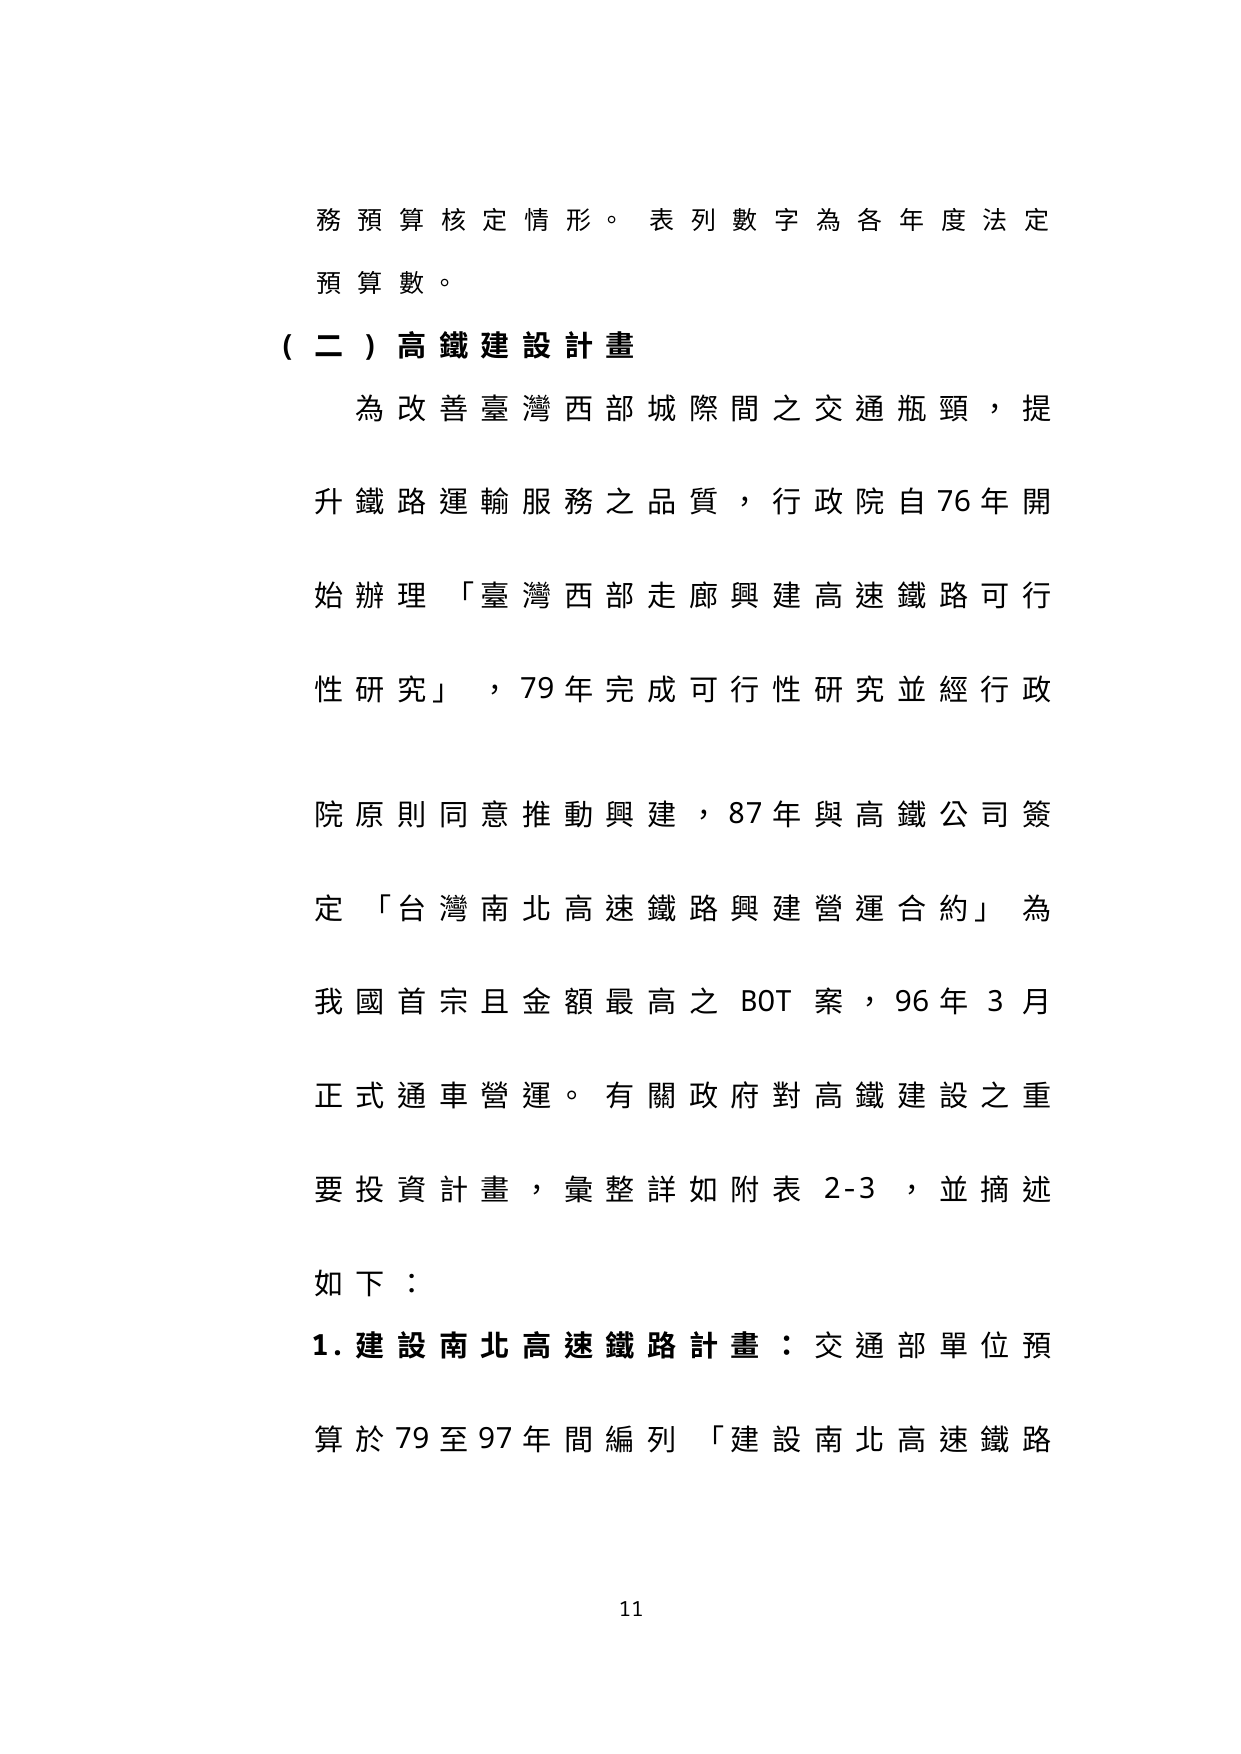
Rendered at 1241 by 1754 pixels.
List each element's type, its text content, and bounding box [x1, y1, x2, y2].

text (二)高鐵建設計畫 [242, 302, 1058, 365]
text 務預算核定情形。表列數字為各年度法定預算數。 [183, 177, 1058, 302]
text 1.建設南北高速鐵路計畫：交通部單位預算於79至97年間編列「建設南北高速鐵路計畫」辦理政府應辦事項，計畫已執行完竣，總支用數為1,054.38億元(另高鐵公司依BOT所為之投資興建費用約4,497億元)。 [271, 1302, 1058, 1490]
text 為改善臺灣西部城際間之交通瓶頸，提升鐵路運輸服務之品質，行政院自76年開始辦理「臺灣西部走廊興建高速鐵路可行性研究」，79年完成可行性研究並經行政院原則同意推動興建，87年與高鐵公司簽定「台灣南北高速鐵路興建營運合約」為我國首宗且金額最高之BOT案，96年3月正式通車營運。有關政府對高鐵建設之重要投資計畫，彙整詳如附表2-3，並摘述如下： [271, 365, 1058, 1302]
